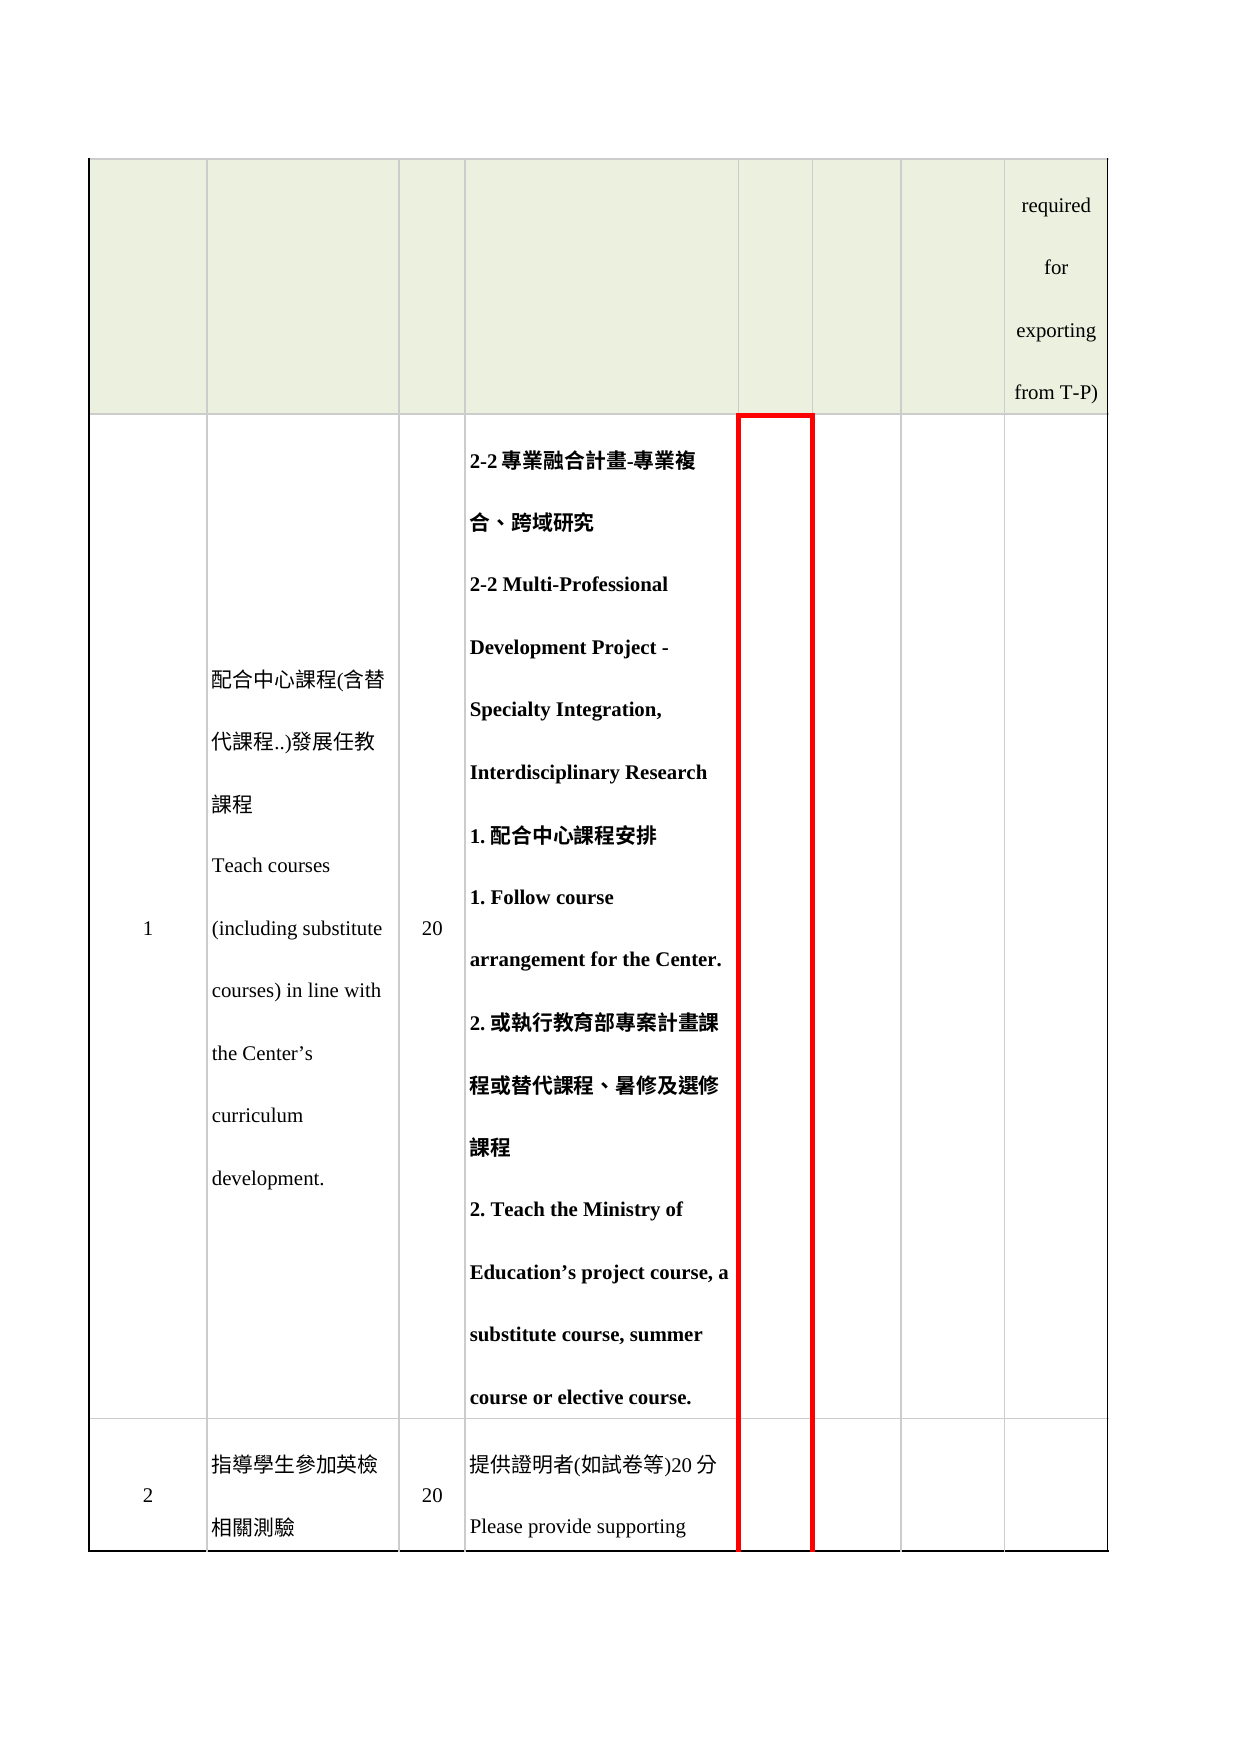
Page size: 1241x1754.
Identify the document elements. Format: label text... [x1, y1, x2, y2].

table_cell [741, 1419, 810, 1550]
table_cell [739, 160, 812, 413]
table_cell 提供證明者(如試卷等)20分 Please provide supporting [466, 1419, 736, 1550]
table_cell [208, 160, 398, 413]
table_cell 配合中心課程(含替代課程..)發展任教課程 Teach courses (including substitute courses) in line with the Center’s curriculum development. [208, 415, 398, 1418]
table_cell 1 [90, 415, 206, 1418]
table_cell [815, 1419, 900, 1550]
table_cell [1005, 1419, 1107, 1550]
table_cell [902, 415, 1004, 1418]
table_cell 20 [400, 415, 464, 1418]
table_cell [400, 160, 464, 413]
table_cell 2 [90, 1419, 206, 1550]
table_cell required for exporting from T-P) [1005, 160, 1107, 413]
table_cell [741, 418, 810, 1418]
table_cell 指導學生參加英檢相關測驗 [208, 1419, 398, 1550]
table_cell [466, 160, 738, 413]
table_cell [815, 415, 900, 1418]
table_cell [902, 1419, 1004, 1550]
table_cell 2-2專業融合計畫-專業複合、跨域研究 2-2 Multi-Professional Development Project - Specialty Integration, Interdisciplinary Research 1. 配合中心課程安排 1. Follow course arrangement for the Center. 2. 或執行教育部專案計畫課程或替代課程、暑修及選修課程 2. Teach the Ministry of Education’s project course, a substitute course, summer course or elective course. [466, 415, 736, 1418]
table_cell [813, 160, 900, 413]
table_cell [1005, 415, 1107, 1418]
table_cell [902, 160, 1004, 413]
table_cell 20 [400, 1419, 464, 1550]
table_cell [90, 160, 206, 413]
